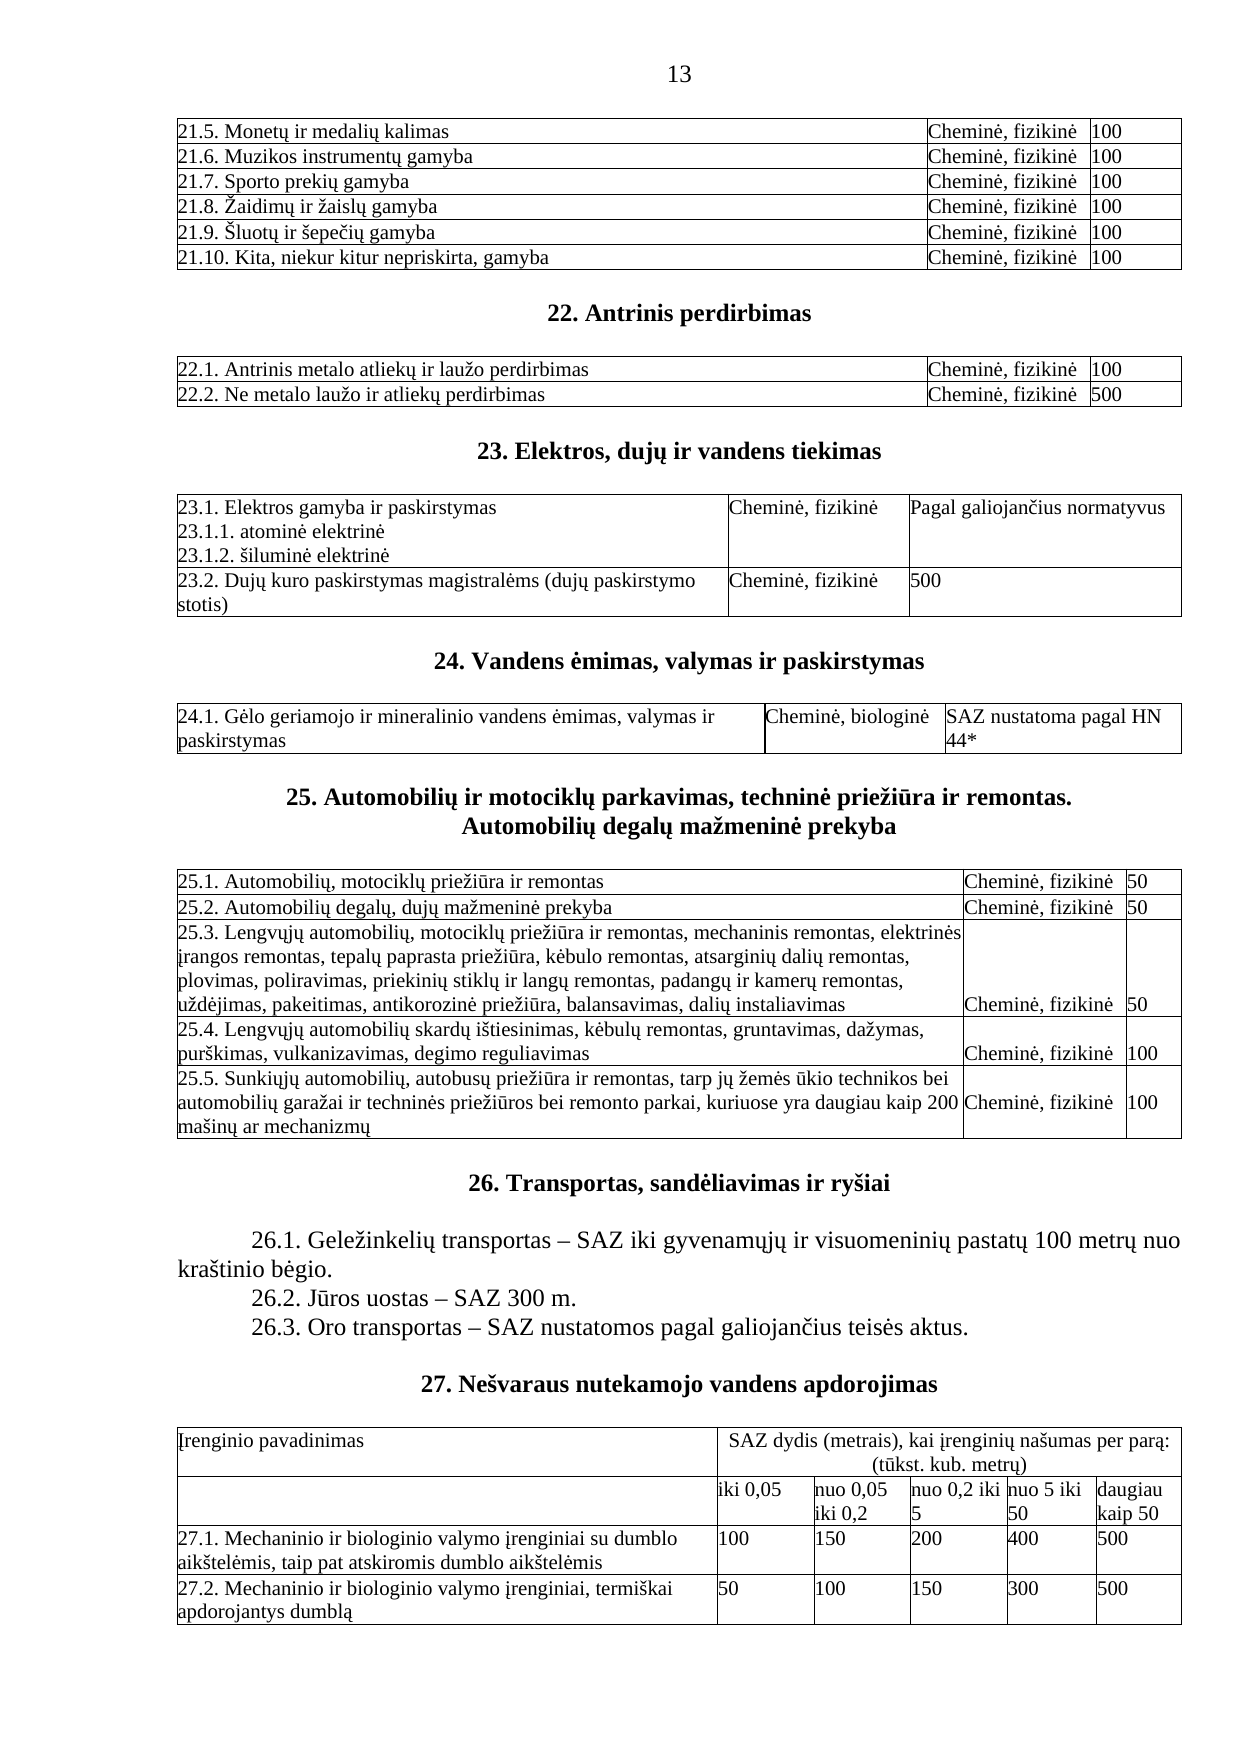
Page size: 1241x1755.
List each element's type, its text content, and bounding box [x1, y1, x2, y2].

table_header 22.1. Antrinis metalo atliekų ir laužo perdirbimas [178, 357, 927, 381]
table_cell nuo 0,2 iki 5 [911, 1477, 1007, 1525]
table_cell Cheminė, fizikinė [928, 119, 1090, 143]
text 26. Transportas, sandėliavimas ir ryšiai [177, 1168, 1181, 1197]
table_cell 25.3. Lengvųjų automobilių, motociklų priežiūra ir remontas, mechaninis remontas, elektrinės įrangos remontas, tepalų paprasta priežiūra, kėbulo remontas, atsarginių dalių remontas, plovimas, poliravimas, priekinių stiklų ir langų remontas, padangų ir kamerų remontas, uždėjimas, pakeitimas, antikorozinė priežiūra, balansavimas, dalių instaliavimas [178, 920, 963, 1016]
table_cell 23.2. Dujų kuro paskirstymas magistralėms (dujų paskirstymo stotis) [178, 568, 728, 616]
table_cell 25.5. Sunkiųjų automobilių, autobusų priežiūra ir remontas, tarp jų žemės ūkio technikos bei automobilių garažai ir techninės priežiūros bei remonto parkai, kuriuose yra daugiau kaip 200 mašinų ar mechanizmų [178, 1066, 963, 1138]
table_cell 100 [1091, 220, 1181, 244]
table_cell nuo 0,05 iki 0,2 [815, 1477, 910, 1525]
table_cell 500 [1097, 1575, 1181, 1623]
table_header SAZ nustatoma pagal HN 44* [946, 704, 1181, 752]
table_cell 400 [1008, 1526, 1096, 1574]
table_cell 21.6. Muzikos instrumentų gamyba [178, 144, 927, 168]
table_cell Cheminė, fizikinė [729, 568, 909, 616]
text 26.1. Geležinkelių transportas – SAZ iki gyvenamųjų ir visuomeninių pastatų 100 metrų nuo kraštinio bėgio. [177, 1226, 1181, 1283]
table_cell 150 [911, 1575, 1007, 1623]
table_cell 50 [1127, 920, 1181, 1016]
text 24. Vandens ėmimas, valymas ir paskirstymas [177, 646, 1181, 674]
table_cell 500 [1091, 382, 1181, 406]
table_cell 21.10. Kita, niekur kitur nepriskirta, gamyba [178, 245, 927, 269]
table_header Cheminė, biologinė [766, 704, 945, 752]
table_cell Cheminė, fizikinė [964, 1066, 1126, 1138]
table_cell 100 [1127, 1017, 1181, 1065]
table_cell 100 [1127, 1066, 1181, 1138]
table_cell Cheminė, fizikinė [928, 195, 1090, 218]
table_cell [178, 1477, 717, 1525]
table_cell 21.8. žaidimų ir žaislų gamyba [178, 195, 927, 218]
table_cell 21.9. Šluotų ir šepečių gamyba [178, 220, 927, 244]
table_header 24.1. Gėlo geriamojo ir mineralinio vandens ėmimas, valymas ir paskirstymas [178, 704, 764, 752]
table_cell Cheminė, fizikinė [964, 895, 1126, 919]
table_header 50 [1127, 870, 1181, 893]
table_cell 50 [1127, 895, 1181, 919]
table_cell 100 [1091, 119, 1181, 143]
table_cell 50 [718, 1575, 814, 1623]
table_header Pagal galiojančius normatyvus [910, 495, 1181, 567]
table_cell 100 [815, 1575, 910, 1623]
table_header Cheminė, fizikinė [729, 495, 909, 567]
table_cell 200 [911, 1526, 1007, 1574]
table_cell 150 [815, 1526, 910, 1574]
table_cell 100 [1091, 195, 1181, 218]
table_header 100 [1091, 357, 1181, 381]
table_cell Cheminė, fizikinė [928, 245, 1090, 269]
table_header Cheminė, fizikinė [964, 870, 1126, 893]
table_cell Cheminė, fizikinė [928, 382, 1090, 406]
table_cell Cheminė, fizikinė [928, 220, 1090, 244]
table_cell 100 [1091, 144, 1181, 168]
table_cell 25.2. Automobilių degalų, dujų mažmeninė prekyba [178, 895, 963, 919]
table_cell iki 0,05 [718, 1477, 814, 1525]
text 26.3. Oro transportas – SAZ nustatomos pagal galiojančius teisės aktus. [177, 1312, 1181, 1341]
table_header Įrenginio pavadinimas [178, 1428, 717, 1476]
table_cell 21.7. Sporto prekių gamyba [178, 169, 927, 193]
table_cell 500 [1097, 1526, 1181, 1574]
table_header 23.1. Elektros gamyba ir paskirstymas 23.1.1. atominė elektrinė 23.1.2. šiluminė elektrinė [178, 495, 728, 567]
text 23. Elektros, dujų ir vandens tiekimas [177, 436, 1181, 465]
table_cell 27.1. Mechaninio ir biologinio valymo įrenginiai su dumblo aikštelėmis, taip pat atskiromis dumblo aikštelėmis [178, 1526, 717, 1574]
table_cell daugiau kaip 50 [1097, 1477, 1181, 1525]
text Automobilių degalų mažmeninė prekyba [177, 811, 1181, 840]
table_cell 25.4. Lengvųjų automobilių skardų ištiesinimas, kėbulų remontas, gruntavimas, dažymas, purškimas, vulkanizavimas, degimo reguliavimas [178, 1017, 963, 1065]
text 27. Nešvaraus nutekamojo vandens apdorojimas [177, 1369, 1181, 1398]
table_cell 100 [1091, 169, 1181, 193]
text 22. Antrinis perdirbimas [177, 298, 1181, 327]
table_header SAZ dydis (metrais), kai įrenginių našumas per parą: (tūkst. kub. metrų) [718, 1428, 1181, 1476]
table_cell Cheminė, fizikinė [964, 920, 1126, 1016]
table_cell Cheminė, fizikinė [928, 144, 1090, 168]
table_cell 300 [1008, 1575, 1096, 1623]
table_cell nuo 5 iki 50 [1008, 1477, 1096, 1525]
table_cell 27.2. Mechaninio ir biologinio valymo įrenginiai, termiškai apdorojantys dumblą [178, 1575, 717, 1623]
table_header 25.1. Automobilių, motociklų priežiūra ir remontas [178, 870, 963, 893]
table_cell Cheminė, fizikinė [928, 169, 1090, 193]
table_cell Cheminė, fizikinė [964, 1017, 1126, 1065]
table_cell 100 [1091, 245, 1181, 269]
text 26.2. Jūros uostas – SAZ 300 m. [177, 1283, 1181, 1312]
table_cell 100 [718, 1526, 814, 1574]
text 25. Automobilių ir motociklų parkavimas, techninė priežiūra ir remontas. [177, 782, 1181, 811]
table_cell 22.2. Ne metalo laužo ir atliekų perdirbimas [178, 382, 927, 406]
table_header Cheminė, fizikinė [928, 357, 1090, 381]
table_cell 21.5. Monetų ir medalių kalimas [178, 119, 927, 143]
table_cell 500 [910, 568, 1181, 616]
